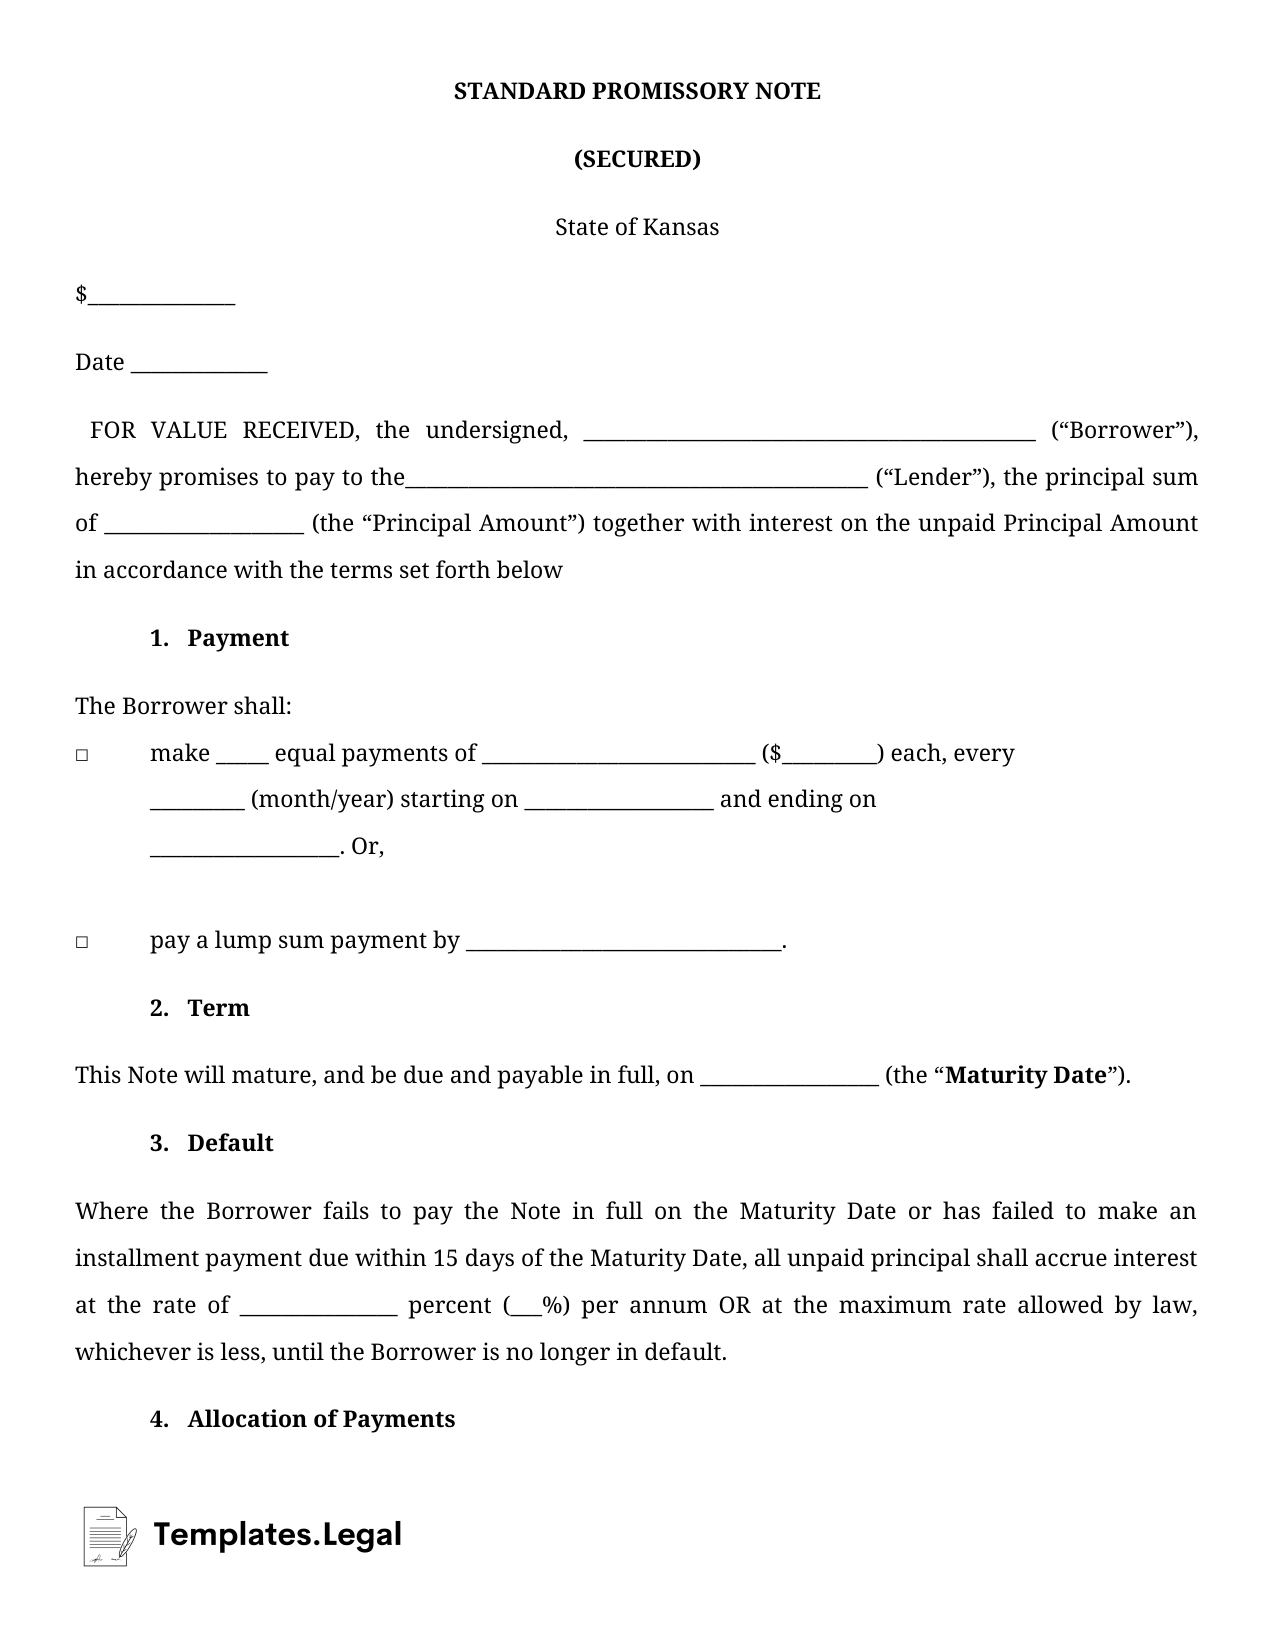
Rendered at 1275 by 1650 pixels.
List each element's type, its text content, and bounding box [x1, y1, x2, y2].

list Default [150, 1127, 1200, 1158]
list Term [150, 992, 1200, 1023]
text $______________ [75, 278, 1200, 309]
text FOR VALUE RECEIVED, the undersigned, ___________________________________________ (“Borrower”), hereby promises to pay to the____________________________________________ (“Lender”), the principal sum of ___________________ (the “Principal Amount”) together with interest on the unpaid Principal Amount in accordance with the terms set forth below [75, 413, 1200, 585]
text The Borrower shall: [75, 689, 1200, 721]
list Allocation of Payments [150, 1403, 1200, 1434]
text ☐ pay a lump sum payment by ______________________________. [75, 924, 1200, 955]
text Where the Borrower fails to pay the Note in full on the Maturity Date or has failed to make an installment payment due within 15 days of the Maturity Date, all unpaid principal shall accrue interest at the rate of _______________ percent (___%) per annum OR at the maximum rate allowed by law, whichever is less, until the Borrower is no longer in default. [75, 1195, 1200, 1367]
text STANDARD PROMISSORY NOTE [75, 75, 1200, 106]
text State of Kansas [75, 210, 1200, 242]
text _________ (month/year) starting on __________________ and ending on [75, 783, 1200, 814]
text __________________. Or, [75, 830, 1200, 861]
list Payment [150, 622, 1200, 653]
text Date _____________ [75, 346, 1200, 377]
text ☐ make _____ equal payments of __________________________ ($_________) each, every [75, 736, 1200, 768]
text (SECURED) [75, 143, 1200, 174]
text This Note will mature, and be due and payable in full, on _________________ (the “Maturity Date”). [75, 1059, 1200, 1091]
